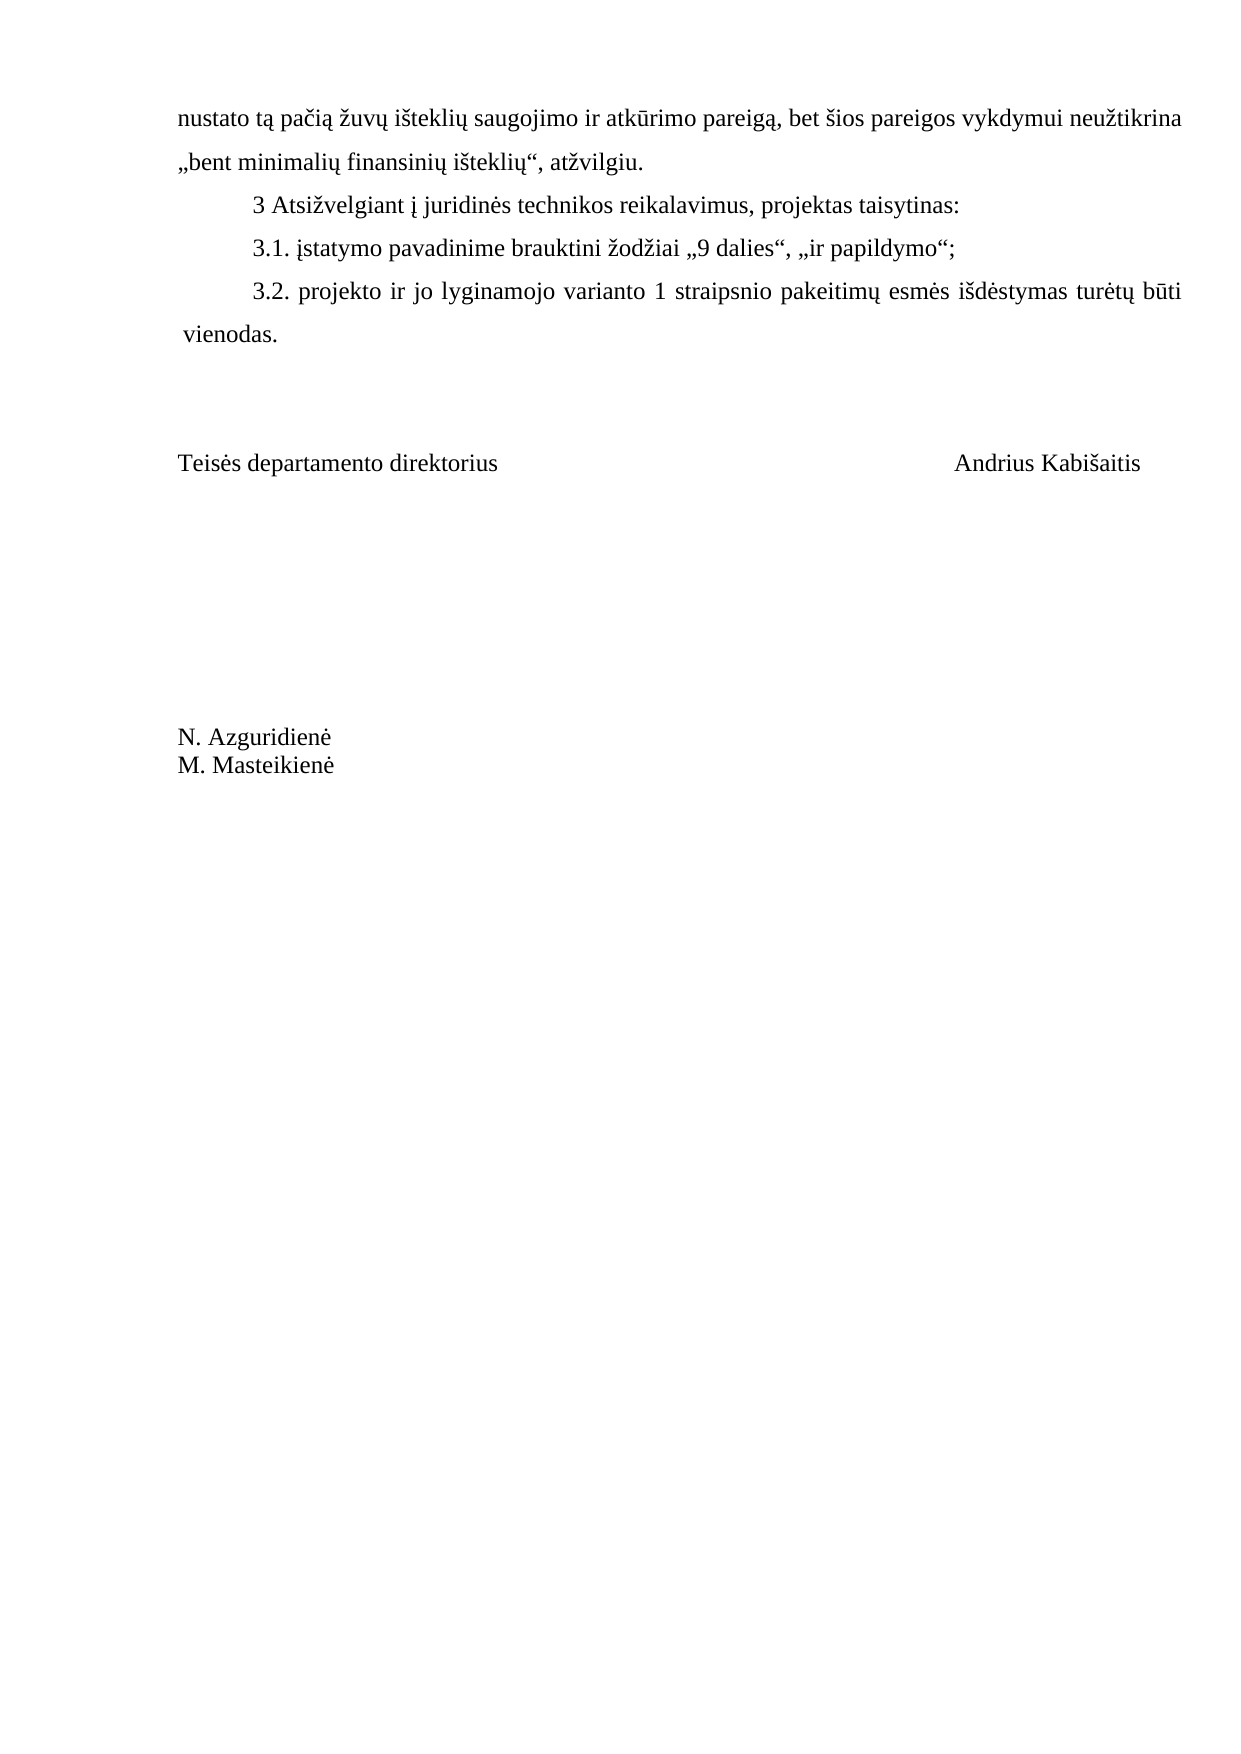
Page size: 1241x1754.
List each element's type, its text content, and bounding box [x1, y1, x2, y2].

text nustato tą pačią žuvų išteklių saugojimo ir atkūrimo pareigą, bet šios pareigos vykdymui neužtikrina „bent minimalių finansinių išteklių“, atžvilgiu. [177, 103, 1183, 175]
text Teisės departamento direktorius Andrius Kabišaitis [177, 448, 1183, 477]
text N. Azguridienė [177, 722, 1177, 750]
text 3.1. įstatymo pavadinime brauktini žodžiai „9 dalies“, „ir papildymo“; [177, 233, 1183, 262]
text 3 Atsižvelgiant į juridinės technikos reikalavimus, projektas taisytinas: [177, 190, 1183, 218]
text 3.2. projekto ir jo lyginamojo varianto 1 straipsnio pakeitimų esmės išdėstymas turėtų būti vienodas. [183, 276, 1183, 348]
text M. Masteikienė [177, 750, 1181, 779]
